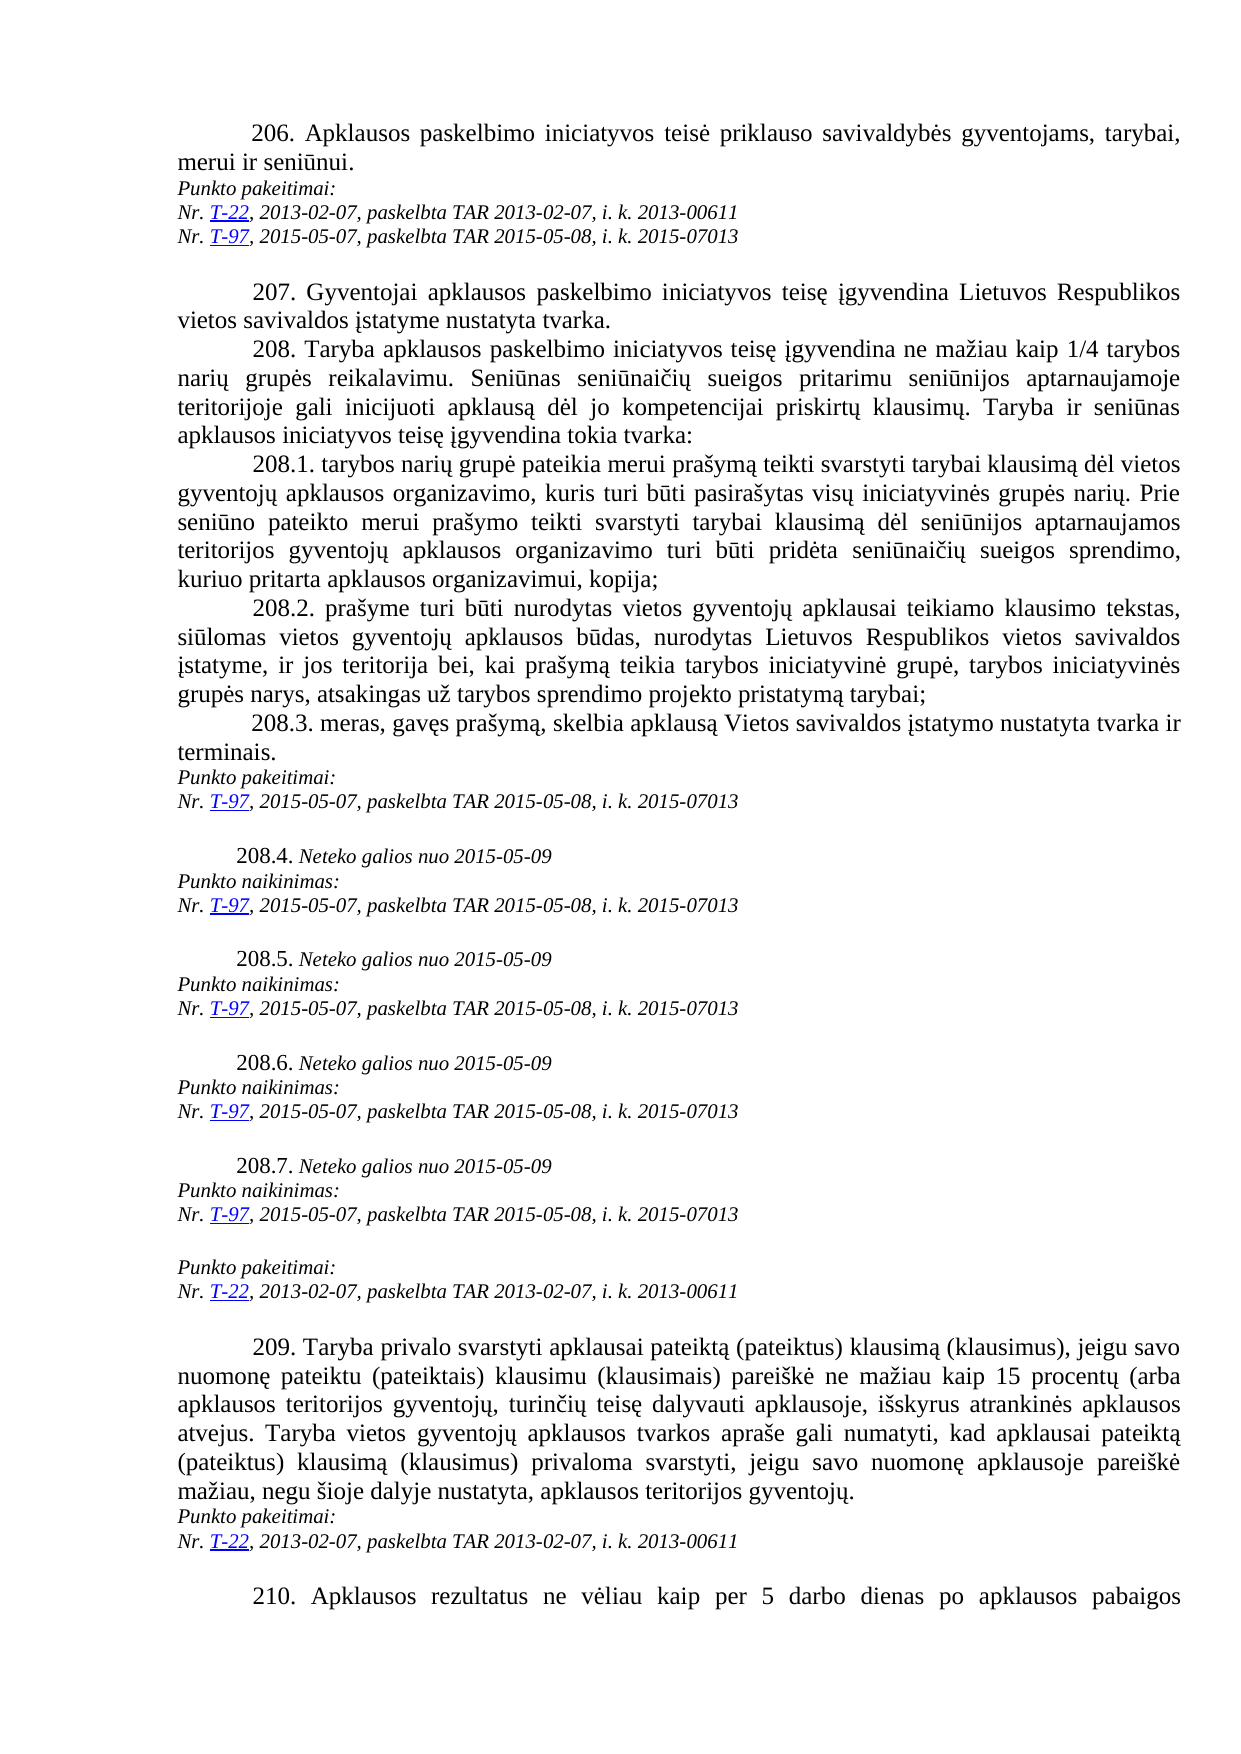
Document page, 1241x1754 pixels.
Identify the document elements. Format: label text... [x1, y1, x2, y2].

text 208.7. Neteko galios nuo 2015-05-09 [177, 1152, 1181, 1178]
text Nr. T-97, 2015-05-07, paskelbta TAR 2015-05-08, i. k. 2015-07013 [177, 893, 1181, 917]
text Nr. T-22, 2013-02-07, paskelbta TAR 2013-02-07, i. k. 2013-00611 [177, 1528, 1181, 1553]
text Punkto pakeitimai: [177, 1504, 1181, 1528]
text Nr. T-97, 2015-05-07, paskelbta TAR 2015-05-08, i. k. 2015-07013 [177, 996, 1181, 1020]
text Punkto pakeitimai: [177, 176, 1181, 200]
text 208.5. Neteko galios nuo 2015-05-09 [177, 945, 1181, 972]
text Punkto pakeitimai: [177, 765, 1181, 789]
text 210. Apklausos rezultatus ne vėliau kaip per 5 darbo dienas po apklausos pabaigos [177, 1581, 1181, 1610]
text 208.4. Neteko galios nuo 2015-05-09 [177, 842, 1181, 868]
text 207. Gyventojai apklausos paskelbimo iniciatyvos teisę įgyvendina Lietuvos Respublikos vietos savivaldos įstatyme nustatyta tvarka. [177, 277, 1181, 334]
text Nr. T-97, 2015-05-07, paskelbta TAR 2015-05-08, i. k. 2015-07013 [177, 1202, 1181, 1226]
text 208. Taryba apklausos paskelbimo iniciatyvos teisę įgyvendina ne mažiau kaip 1/4 tarybos narių grupės reikalavimu. Seniūnas seniūnaičių sueigos pritarimu seniūnijos aptarnaujamoje teritorijoje gali inicijuoti apklausą dėl jo kompetencijai priskirtų klausimų. Taryba ir seniūnas apklausos iniciatyvos teisę įgyvendina tokia tvarka: [177, 334, 1181, 449]
text Nr. T-97, 2015-05-07, paskelbta TAR 2015-05-08, i. k. 2015-07013 [177, 789, 1181, 813]
text Punkto pakeitimai: [177, 1255, 1181, 1279]
text 208.1. tarybos narių grupė pateikia merui prašymą teikti svarstyti tarybai klausimą dėl vietos gyventojų apklausos organizavimo, kuris turi būti pasirašytas visų iniciatyvinės grupės narių. Prie seniūno pateikto merui prašymo teikti svarstyti tarybai klausimą dėl seniūnijos aptarnaujamos teritorijos gyventojų apklausos organizavimo turi būti pridėta seniūnaičių sueigos sprendimo, kuriuo pritarta apklausos organizavimui, kopija; [177, 449, 1181, 593]
text Punkto naikinimas: [177, 972, 1181, 996]
text Nr. T-22, 2013-02-07, paskelbta TAR 2013-02-07, i. k. 2013-00611 [177, 200, 1181, 224]
text 209. Taryba privalo svarstyti apklausai pateiktą (pateiktus) klausimą (klausimus), jeigu savo nuomonę pateiktu (pateiktais) klausimu (klausimais) pareiškė ne mažiau kaip 15 procentų (arba apklausos teritorijos gyventojų, turinčių teisę dalyvauti apklausoje, išskyrus atrankinės apklausos atvejus. Taryba vietos gyventojų apklausos tvarkos apraše gali numatyti, kad apklausai pateiktą (pateiktus) klausimą (klausimus) privaloma svarstyti, jeigu savo nuomonę apklausoje pareiškė mažiau, negu šioje dalyje nustatyta, apklausos teritorijos gyventojų. [177, 1332, 1181, 1504]
text Nr. T-97, 2015-05-07, paskelbta TAR 2015-05-08, i. k. 2015-07013 [177, 224, 1181, 248]
text Nr. T-97, 2015-05-07, paskelbta TAR 2015-05-08, i. k. 2015-07013 [177, 1099, 1181, 1123]
text Punkto naikinimas: [177, 1178, 1181, 1202]
text Nr. T-22, 2013-02-07, paskelbta TAR 2013-02-07, i. k. 2013-00611 [177, 1279, 1181, 1303]
text Punkto naikinimas: [177, 1075, 1181, 1099]
text 206. Apklausos paskelbimo iniciatyvos teisė priklauso savivaldybės gyventojams, tarybai, merui ir seniūnui. [177, 118, 1181, 176]
text 208.2. prašyme turi būti nurodytas vietos gyventojų apklausai teikiamo klausimo tekstas, siūlomas vietos gyventojų apklausos būdas, nurodytas Lietuvos Respublikos vietos savivaldos įstatyme, ir jos teritorija bei, kai prašymą teikia tarybos iniciatyvinė grupė, tarybos iniciatyvinės grupės narys, atsakingas už tarybos sprendimo projekto pristatymą tarybai; [177, 593, 1181, 708]
text Punkto naikinimas: [177, 868, 1181, 893]
text 208.6. Neteko galios nuo 2015-05-09 [177, 1049, 1181, 1075]
text 208.3. meras, gavęs prašymą, skelbia apklausą Vietos savivaldos įstatymo nustatyta tvarka ir terminais. [177, 708, 1181, 765]
